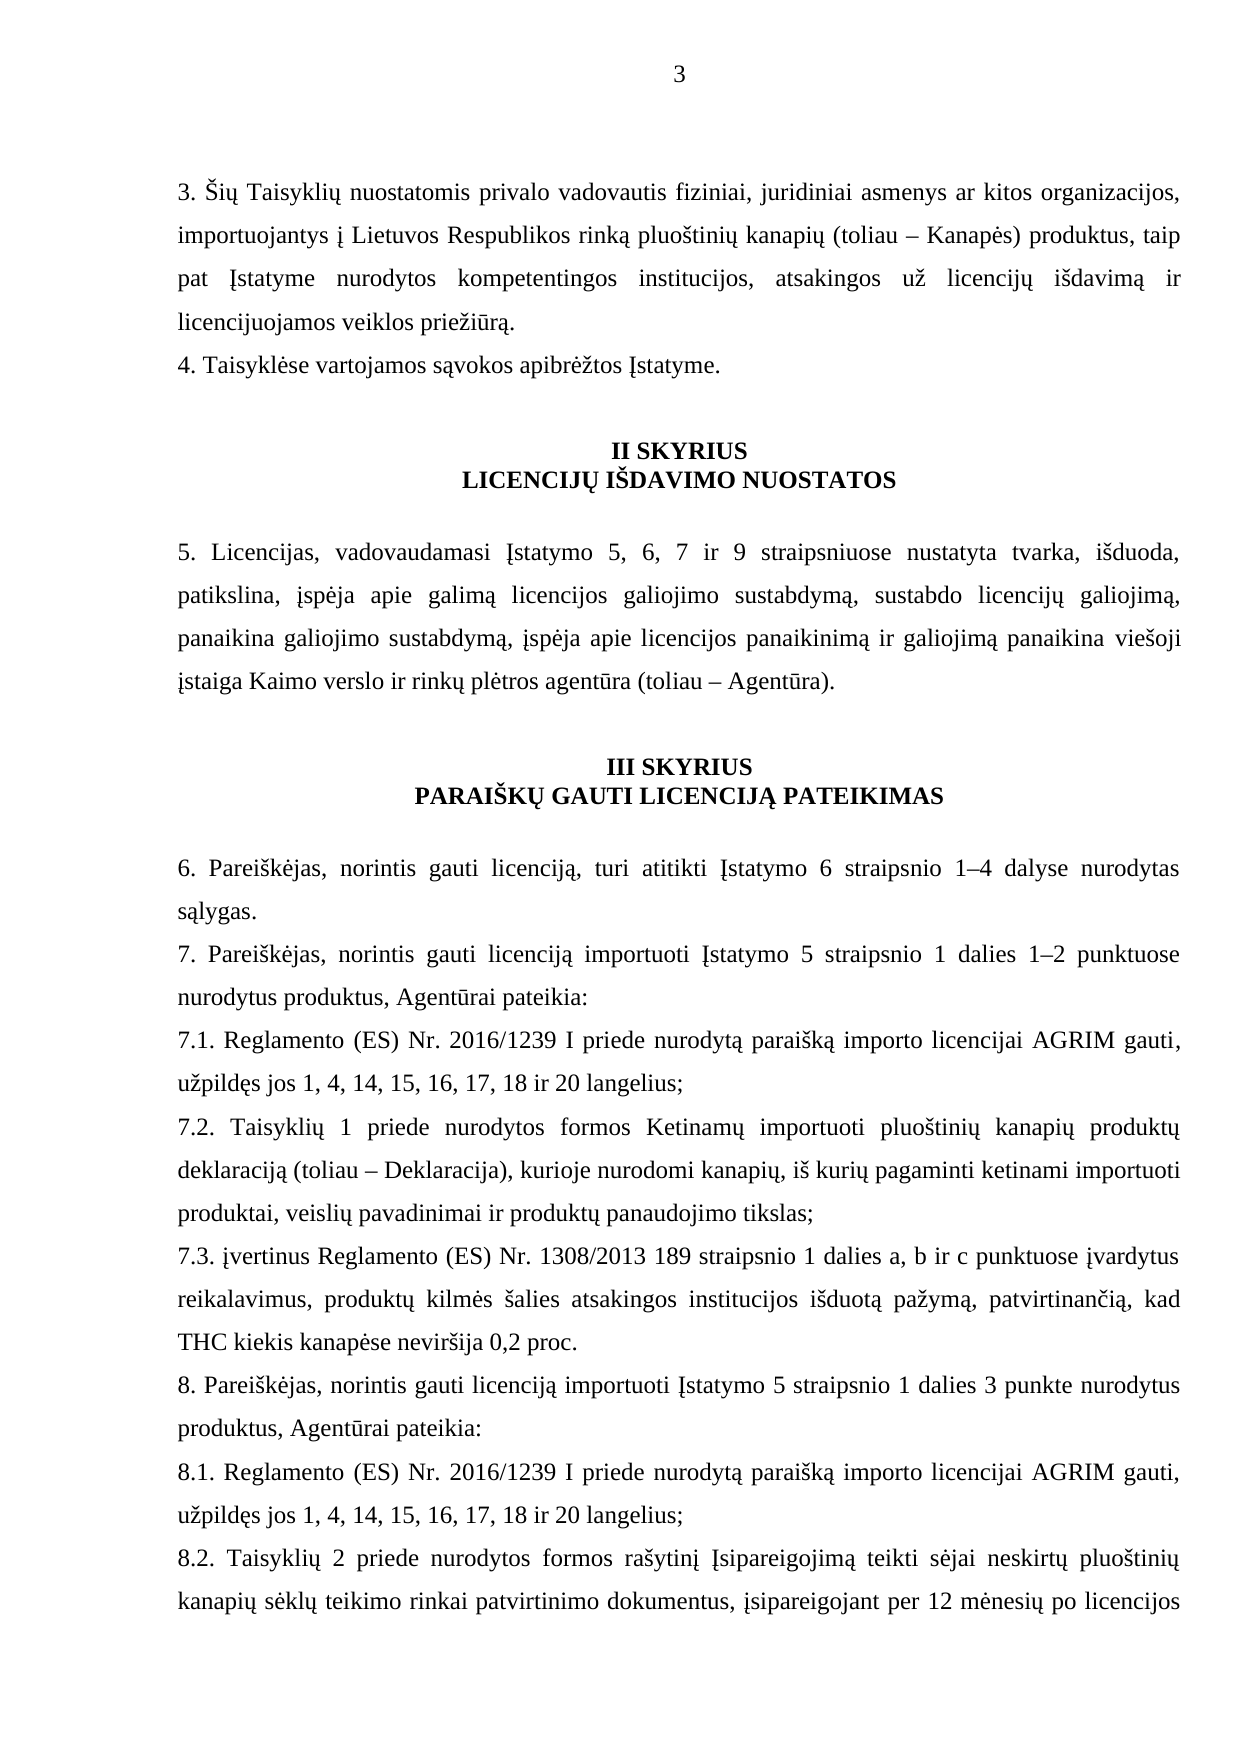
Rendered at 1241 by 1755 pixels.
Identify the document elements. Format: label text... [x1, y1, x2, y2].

text 8.2. Taisyklių 2 priede nurodytos formos rašytinį Įsipareigojimą teikti sėjai neskirtų pluoštinių kanapių sėklų teikimo rinkai patvirtinimo dokumentus, įsipareigojant per 12 mėnesių po licencijos [177, 1543, 1181, 1615]
text 7.2. Taisyklių 1 priede nurodytos formos Ketinamų importuoti pluoštinių kanapių produktų deklaraciją (toliau – Deklaracija), kurioje nurodomi kanapių, iš kurių pagaminti ketinami importuoti produktai, veislių pavadinimai ir produktų panaudojimo tikslas; [177, 1112, 1181, 1227]
text 4. Taisyklėse vartojamos sąvokos apibrėžtos Įstatyme. [177, 350, 1181, 378]
text LICENCIJŲ IŠDAVIMO NUOSTATOS [177, 465, 1181, 493]
text PARAIŠKŲ GAUTI LICENCIJĄ PATEIKIMAS [177, 781, 1181, 810]
text 8. Pareiškėjas, norintis gauti licenciją importuoti Įstatymo 5 straipsnio 1 dalies 3 punkte nurodytus produktus, Agentūrai pateikia: [177, 1370, 1181, 1442]
text 7.1. Reglamento (ES) Nr. 2016/1239 I priede nurodytą paraišką importo licencijai AGRIM gauti, užpildęs jos 1, 4, 14, 15, 16, 17, 18 ir 20 langelius; [177, 1025, 1181, 1097]
text 7.3. įvertinus Reglamento (ES) Nr. 1308/2013 189 straipsnio 1 dalies a, b ir c punktuose įvardytus reikalavimus, produktų kilmės šalies atsakingos institucijos išduotą pažymą, patvirtinančią, kad THC kiekis kanapėse neviršija 0,2 proc. [177, 1241, 1181, 1356]
text III SKYRIUS [177, 752, 1181, 781]
text 7. Pareiškėjas, norintis gauti licenciją importuoti Įstatymo 5 straipsnio 1 dalies 1–2 punktuose nurodytus produktus, Agentūrai pateikia: [177, 939, 1181, 1011]
text II SKYRIUS [177, 436, 1181, 465]
text 3. Šių Taisyklių nuostatomis privalo vadovautis fiziniai, juridiniai asmenys ar kitos organizacijos, importuojantys į Lietuvos Respublikos rinką pluoštinių kanapių (toliau – Kanapės) produktus, taip pat Įstatyme nurodytos kompetentingos institucijos, atsakingos už licencijų išdavimą ir licencijuojamos veiklos priežiūrą. [177, 177, 1181, 335]
text 5. Licencijas, vadovaudamasi Įstatymo 5, 6, 7 ir 9 straipsniuose nustatyta tvarka, išduoda, patikslina, įspėja apie galimą licencijos galiojimo sustabdymą, sustabdo licencijų galiojimą, panaikina galiojimo sustabdymą, įspėja apie licencijos panaikinimą ir galiojimą panaikina viešoji įstaiga Kaimo verslo ir rinkų plėtros agentūra (toliau – Agentūra). [177, 537, 1181, 695]
text 8.1. Reglamento (ES) Nr. 2016/1239 I priede nurodytą paraišką importo licencijai AGRIM gauti, užpildęs jos 1, 4, 14, 15, 16, 17, 18 ir 20 langelius; [177, 1457, 1181, 1528]
text 6. Pareiškėjas, norintis gauti licenciją, turi atitikti Įstatymo 6 straipsnio 1–4 dalyse nurodytas sąlygas. [177, 853, 1181, 925]
